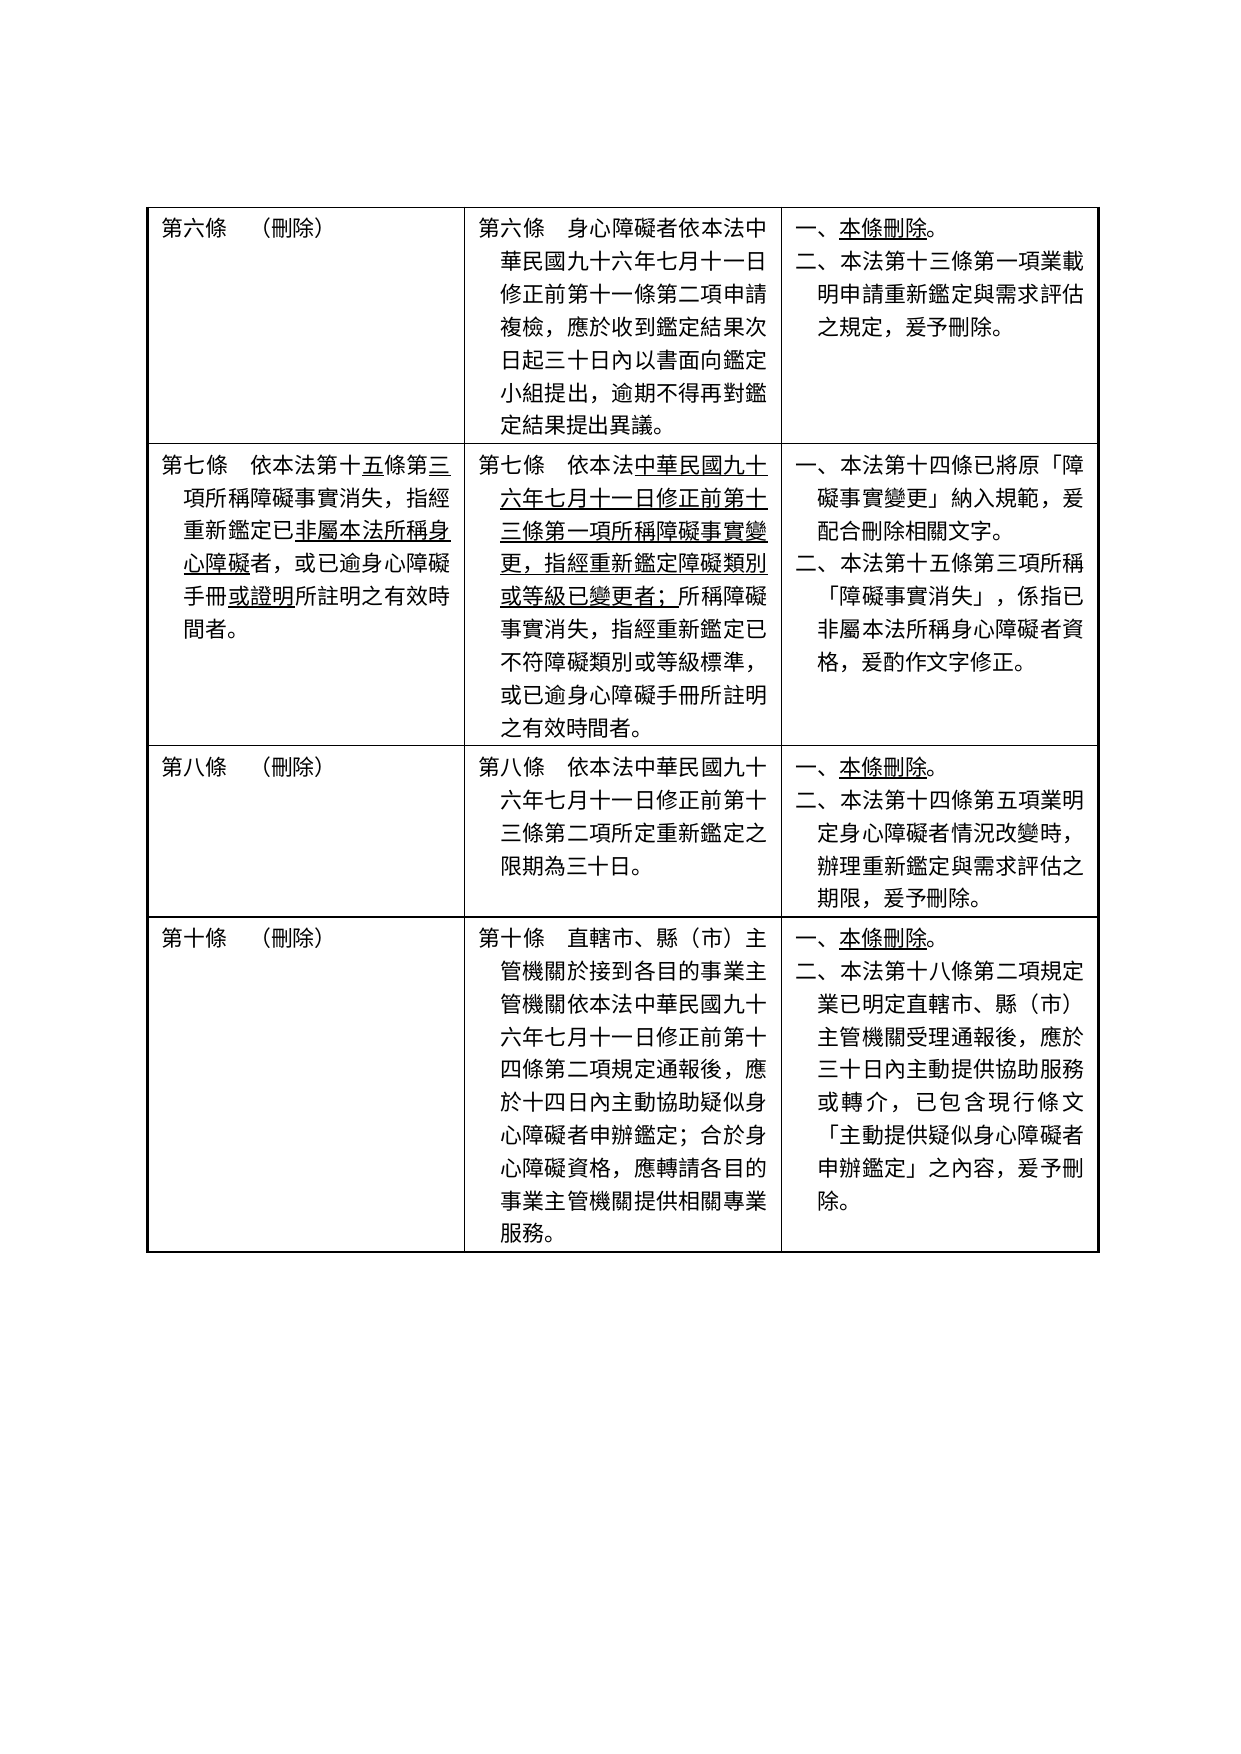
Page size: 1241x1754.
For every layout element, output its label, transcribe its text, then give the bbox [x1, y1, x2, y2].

table_cell 一、本條刪除。 二、本法第十三條第一項業載明申請重新鑑定與需求評估之規定，爰予刪除。 [782, 208, 1097, 443]
table_cell 第六條 身心障礙者依本法中華民國九十六年七月十一日修正前第十一條第二項申請複檢，應於收到鑑定結果次日起三十日內以書面向鑑定小組提出，逾期不得再對鑑定結果提出異議。 [465, 208, 781, 443]
table_cell 第八條 依本法中華民國九十六年七月十一日修正前第十三條第二項所定重新鑑定之限期為三十日。 [465, 746, 781, 916]
table_cell 第七條 依本法第十五條第三項所稱障礙事實消失，指經重新鑑定已非屬本法所稱身心障礙者，或已逾身心障礙手冊或證明所註明之有效時間者。 [149, 444, 464, 745]
table_cell 第十條 直轄市、縣（市）主管機關於接到各目的事業主管機關依本法中華民國九十六年七月十一日修正前第十四條第二項規定通報後，應於十四日內主動協助疑似身心障礙者申辦鑑定；合於身心障礙資格，應轉請各目的事業主管機關提供相關專業服務。 [465, 918, 781, 1251]
table_cell 第七條 依本法中華民國九十六年七月十一日修正前第十三條第一項所稱障礙事實變更，指經重新鑑定障礙類別或等級已變更者；所稱障礙事實消失，指經重新鑑定已不符障礙類別或等級標準，或已逾身心障礙手冊所註明之有效時間者。 [465, 444, 781, 745]
table_cell 一、本法第十四條已將原「障礙事實變更」納入規範，爰配合刪除相關文字。 二、本法第十五條第三項所稱「障礙事實消失」，係指已非屬本法所稱身心障礙者資格，爰酌作文字修正。 [782, 444, 1097, 745]
table_cell 第六條 （刪除） [149, 208, 464, 443]
table_cell 一、本條刪除。 二、本法第十四條第五項業明定身心障礙者情況改變時，辦理重新鑑定與需求評估之期限，爰予刪除。 [782, 746, 1097, 916]
table_cell 一、本條刪除。 二、本法第十八條第二項規定業已明定直轄市、縣（市）主管機關受理通報後，應於三十日內主動提供協助服務或轉介，已包含現行條文「主動提供疑似身心障礙者申辦鑑定」之內容，爰予刪除。 [782, 918, 1097, 1251]
table_cell 第十條 （刪除） [149, 918, 464, 1251]
table_cell 第八條 （刪除） [149, 746, 464, 916]
